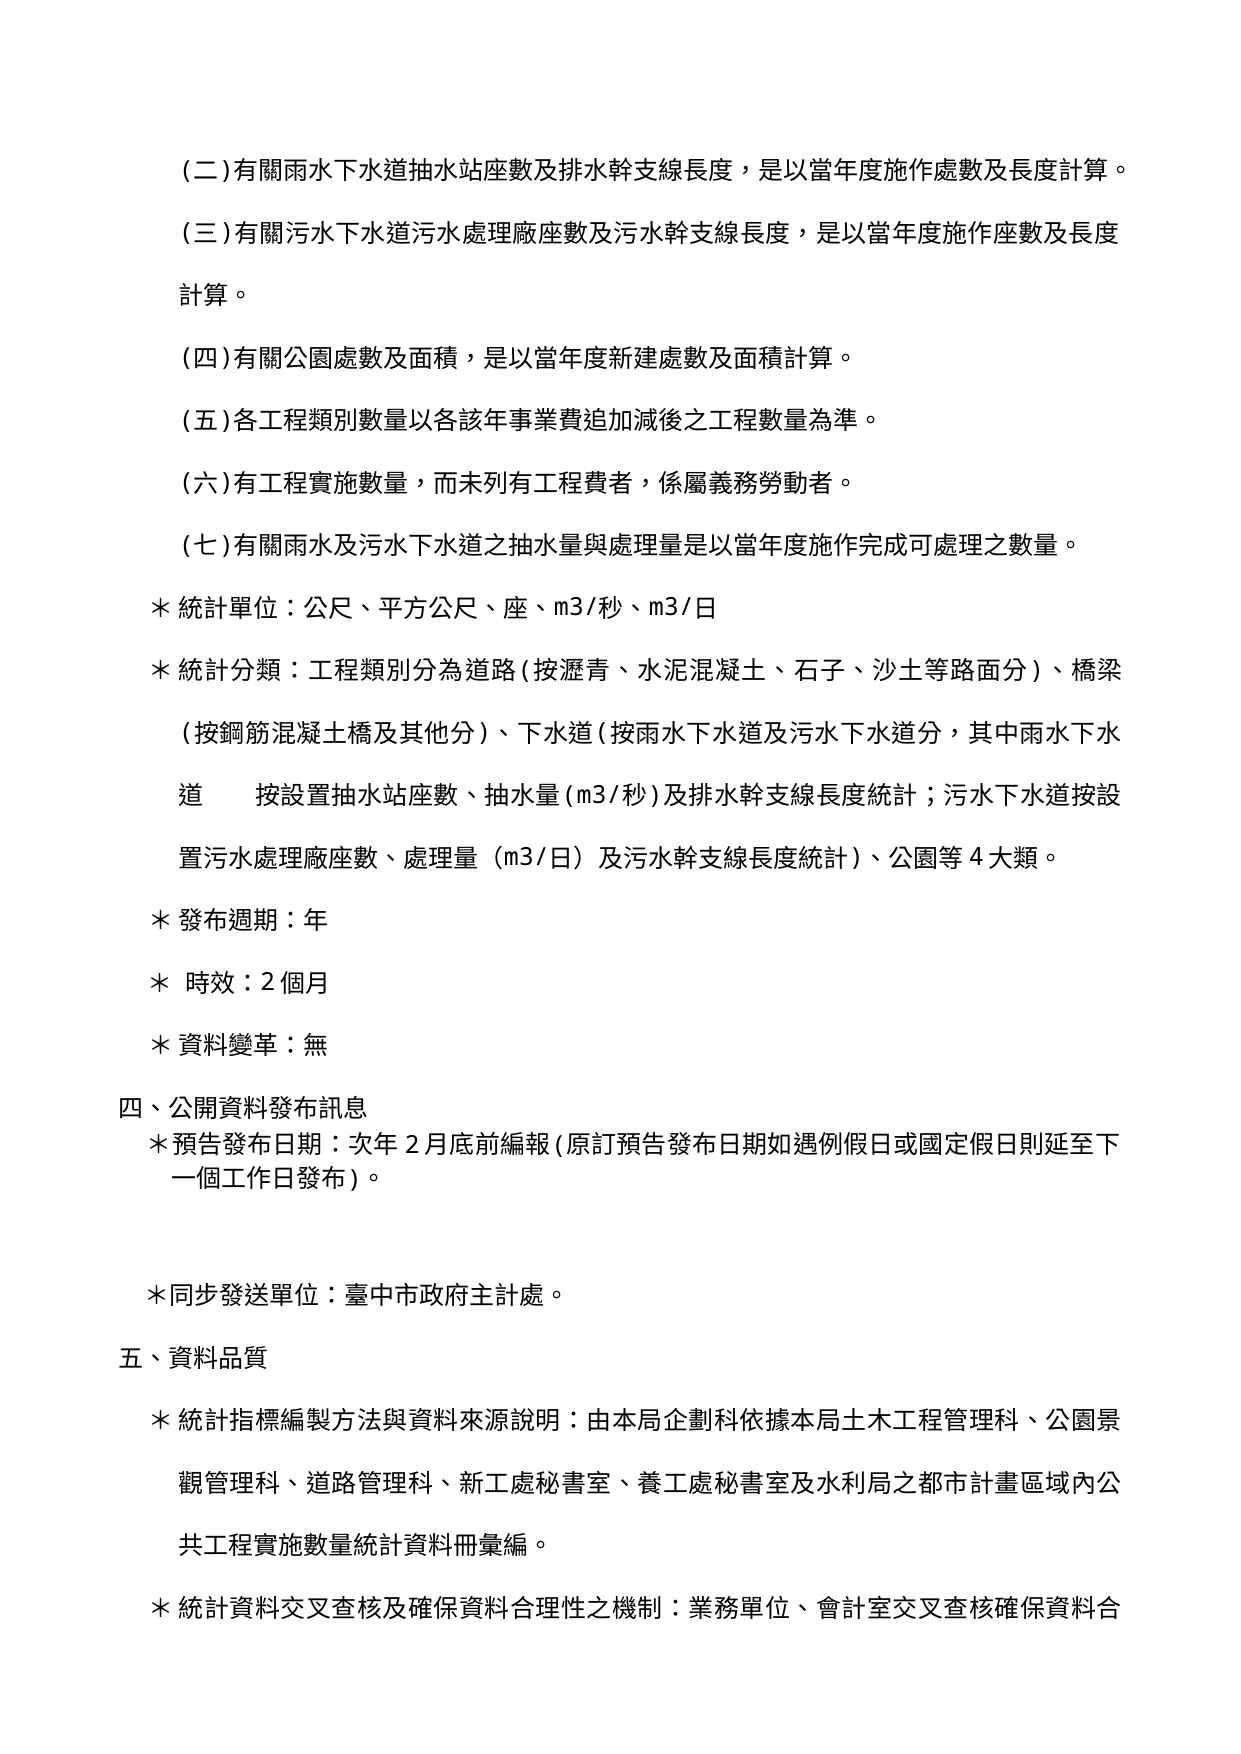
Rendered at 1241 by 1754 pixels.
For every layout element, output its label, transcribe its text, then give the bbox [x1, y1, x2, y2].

text (三)有關污水下水道污水處理廠座數及污水幹支線長度，是以當年度施作座數及長度計算。 [178, 189, 1122, 314]
text 四、公開資料發布訊息 [118, 1064, 1122, 1127]
text ＊預告發布日期：次年2月底前編報(原訂預告發布日期如遇例假日或國定假日則延至下一個工作日發布)。 [147, 1127, 1122, 1194]
text ＊同步發送單位：臺中市政府主計處。 [144, 1252, 1122, 1314]
text (四)有關公園處數及面積，是以當年度新建處數及面積計算。 [178, 314, 1122, 377]
text (五)各工程類別數量以各該年事業費追加減後之工程數量為準。 [178, 377, 1122, 439]
list 統計單位：公尺、平方公尺、座、m3/秒、m3/日 [149, 564, 1122, 627]
list 發布週期：年 [149, 877, 1122, 939]
list 資料變革：無 [149, 1002, 1122, 1064]
text (二)有關雨水下水道抽水站座數及排水幹支線長度，是以當年度施作處數及長度計算。 [178, 127, 1122, 189]
text 五、資料品質 [118, 1314, 1122, 1377]
list 統計指標編製方法與資料來源說明：由本局企劃科依據本局土木工程管理科、公園景觀管理科、道路管理科、新工處秘書室、養工處秘書室及水利局之都市計畫區域內公共工程實施數量統計資料冊彙編。 [149, 1377, 1122, 1564]
text (六)有工程實施數量，而未列有工程費者，係屬義務勞動者。 [178, 439, 1122, 502]
list 統計分類：工程類別分為道路(按瀝青、水泥混凝土、石子、沙土等路面分)、橋梁(按鋼筋混凝土橋及其他分)、下水道(按雨水下水道及污水下水道分，其中雨水下水道 按設置抽水站座數、抽水量(m3/秒)及排水幹支線長度統計；污水下水道按設置污水處理廠座數、處理量（m3/日）及污水幹支線長度統計)、公園等4大類。 [149, 627, 1122, 877]
text ＊ 時效：2個月 [118, 939, 1122, 1002]
text (七)有關雨水及污水下水道之抽水量與處理量是以當年度施作完成可處理之數量。 [178, 502, 1122, 564]
list 統計資料交叉查核及確保資料合理性之機制：業務單位、會計室交叉查核確保資料合理性。 [149, 1564, 1122, 1627]
